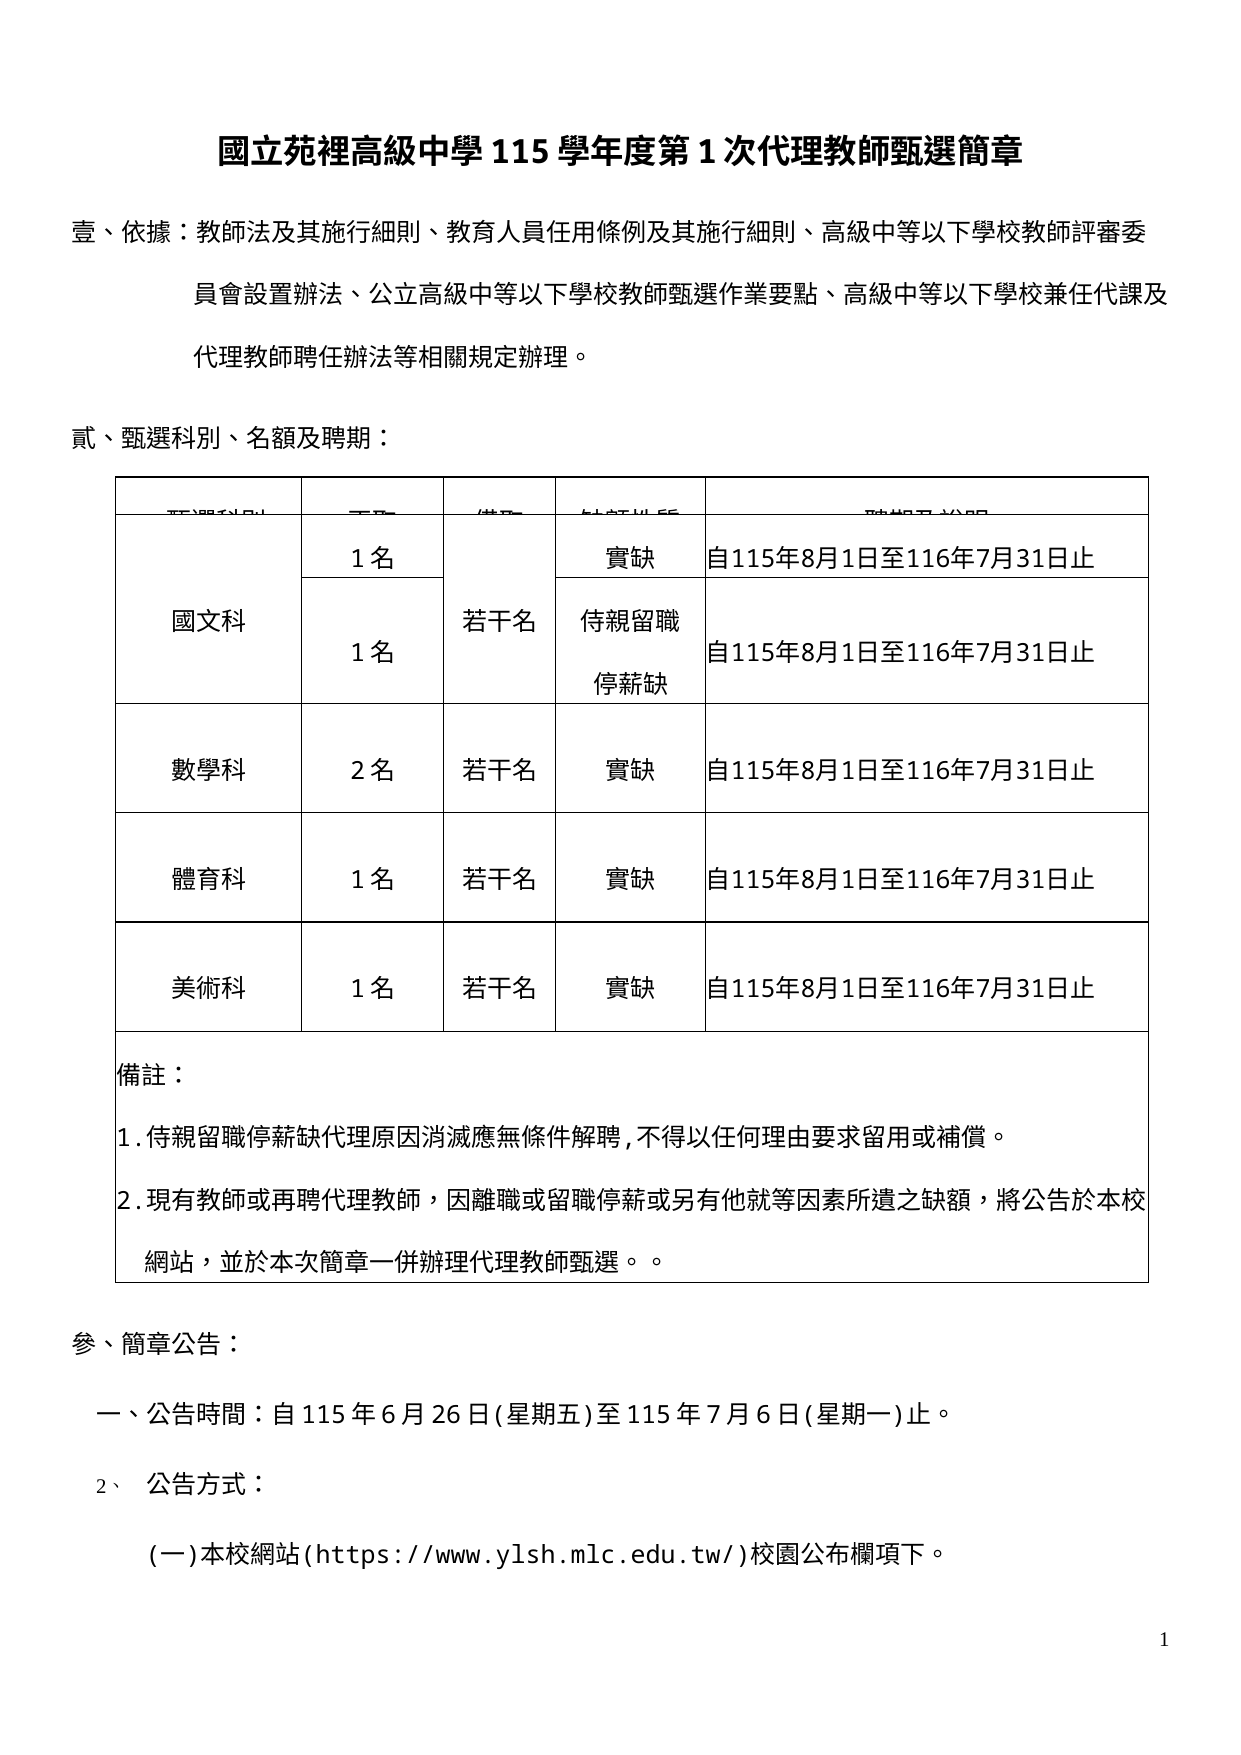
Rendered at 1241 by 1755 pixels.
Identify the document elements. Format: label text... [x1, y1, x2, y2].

table_cell 1名 [302, 923, 443, 1031]
text 參、簡章公告： [71, 1301, 1169, 1364]
table_cell 數學科 [116, 704, 301, 812]
table_cell 自115年8月1日至116年7月31日止 [706, 515, 1148, 577]
table_cell 侍親留職 停薪缺 [556, 578, 705, 703]
table_cell 國文科 [116, 515, 301, 703]
table_cell 體育科 [116, 813, 301, 921]
table_header 備取 [444, 478, 555, 513]
table_cell 自115年8月1日至116年7月31日止 [706, 704, 1148, 812]
table_header 甄選科別 [116, 478, 301, 513]
table_cell 1名 [302, 515, 443, 577]
table_header 缺額性質 [556, 478, 705, 513]
table_cell 2名 [302, 704, 443, 812]
text 國立苑裡高級中學115學年度第1次代理教師甄選簡章 [71, 108, 1169, 170]
table_header 正取 [302, 478, 443, 513]
table_cell 若干名 [444, 515, 555, 703]
table_cell 1名 [302, 813, 443, 921]
table_cell 備註： 1.侍親留職停薪缺代理原因消滅應無條件解聘,不得以任何理由要求留用或補償。 2.現有教師或再聘代理教師，因離職或留職停薪或另有他就等因素所遺之缺額，將公告於本校網站，並於本次簡章一併辦理代理教師甄選。。 [116, 1032, 1148, 1282]
table_cell 若干名 [444, 813, 555, 921]
table_cell 自115年8月1日至116年7月31日止 [706, 923, 1148, 1031]
table_cell 若干名 [444, 923, 555, 1031]
text 貳、甄選科別、名額及聘期： [71, 395, 1169, 458]
table_cell 實缺 [556, 923, 705, 1031]
table_cell 自115年8月1日至116年7月31日止 [706, 813, 1148, 921]
text 壹、依據：教師法及其施行細則、教育人員任用條例及其施行細則、高級中等以下學校教師評審委員會設置辦法、公立高級中等以下學校教師甄選作業要點、高級中等以下學校兼任代課及代理教師聘任辦法等相關規定辦理。 [71, 189, 1169, 376]
table_cell 實缺 [556, 704, 705, 812]
table_cell 若干名 [444, 704, 555, 812]
list 公告方式： [96, 1441, 1169, 1504]
text (一)本校網站(https://www.ylsh.mlc.edu.tw/)校園公布欄項下。 [145, 1511, 1169, 1574]
table_cell 實缺 [556, 515, 705, 577]
table_cell 1名 [302, 578, 443, 703]
table_cell 自115年8月1日至116年7月31日止 [706, 578, 1148, 703]
table_cell 美術科 [116, 923, 301, 1031]
text 一、公告時間：自115年6月26日(星期五)至115年7月6日(星期一)止。 [96, 1371, 1169, 1434]
table_header 聘期及說明 [706, 478, 1148, 513]
table_cell 實缺 [556, 813, 705, 921]
